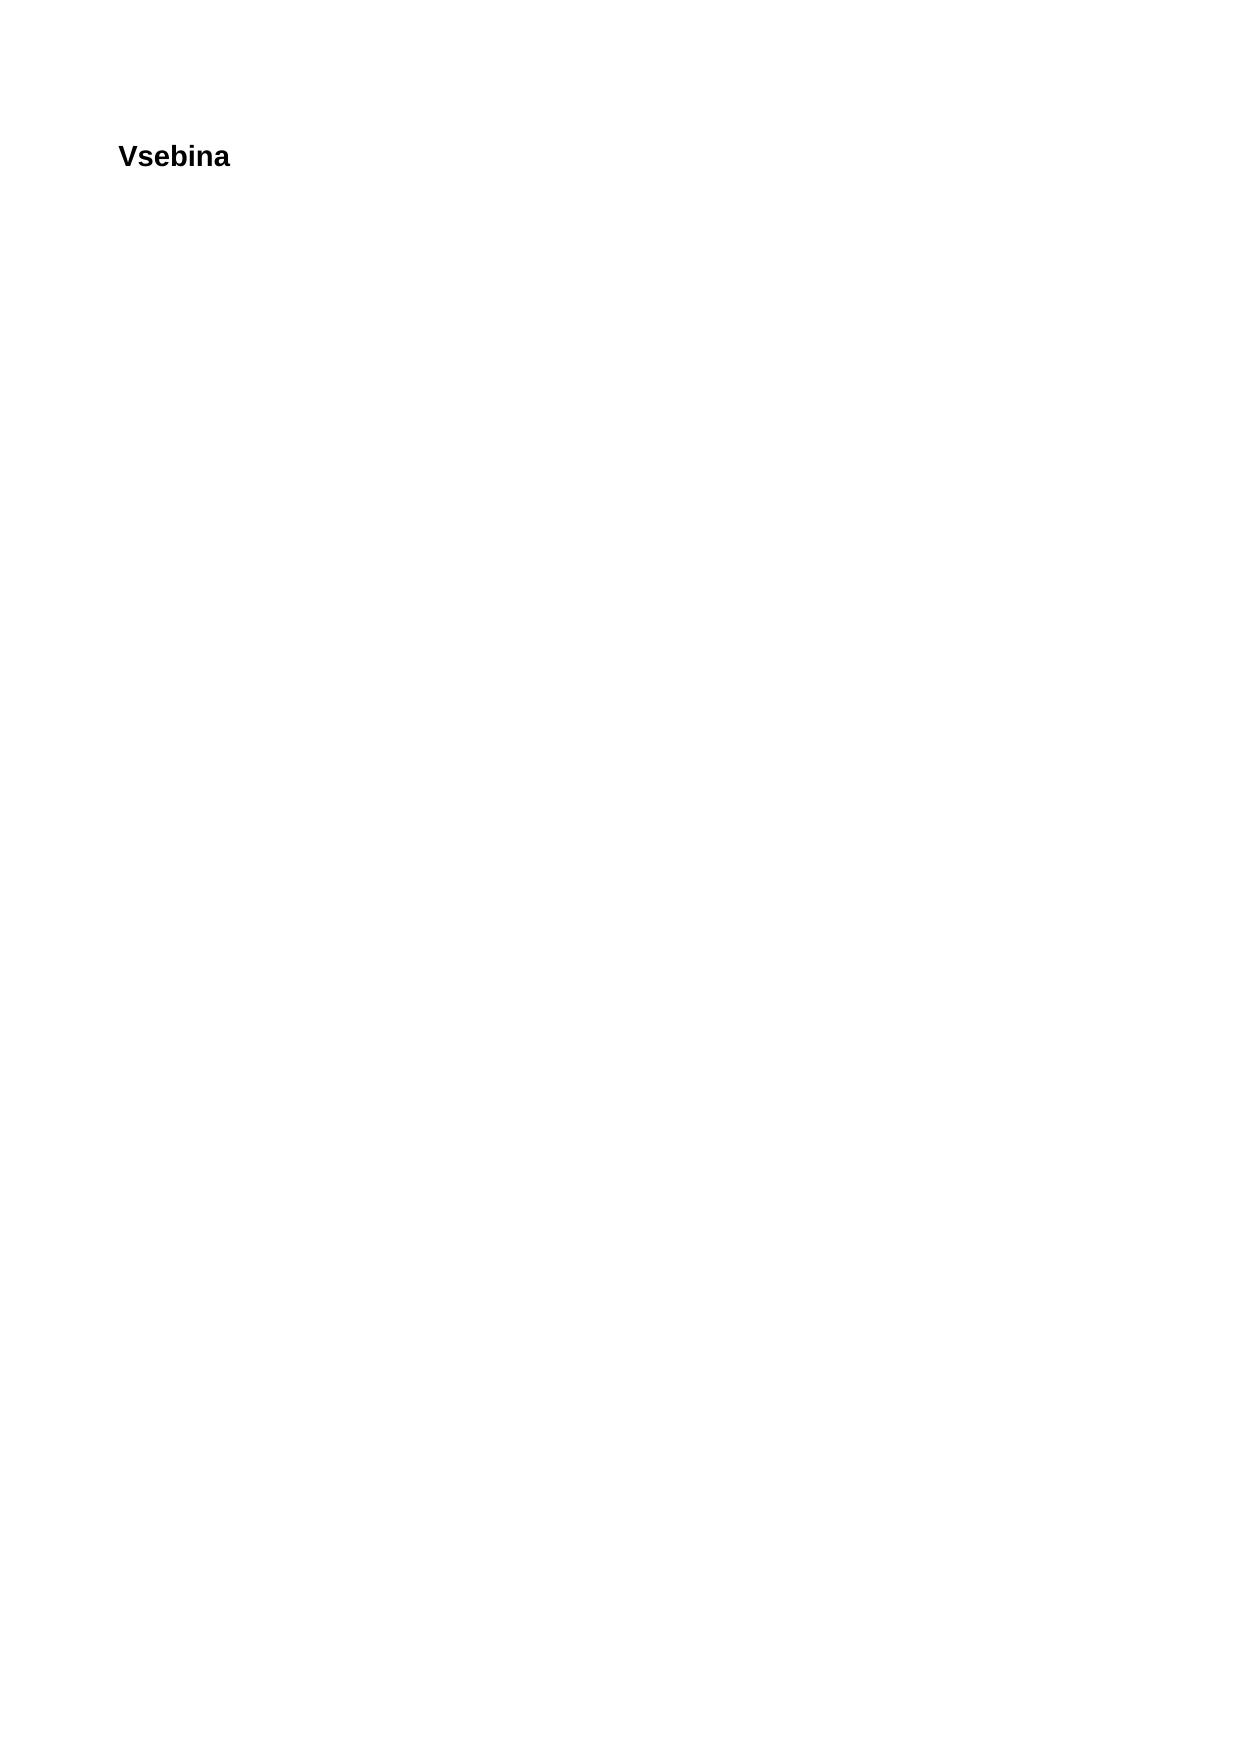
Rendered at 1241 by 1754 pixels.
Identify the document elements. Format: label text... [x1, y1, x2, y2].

subtitle Vsebina [118, 139, 1122, 172]
